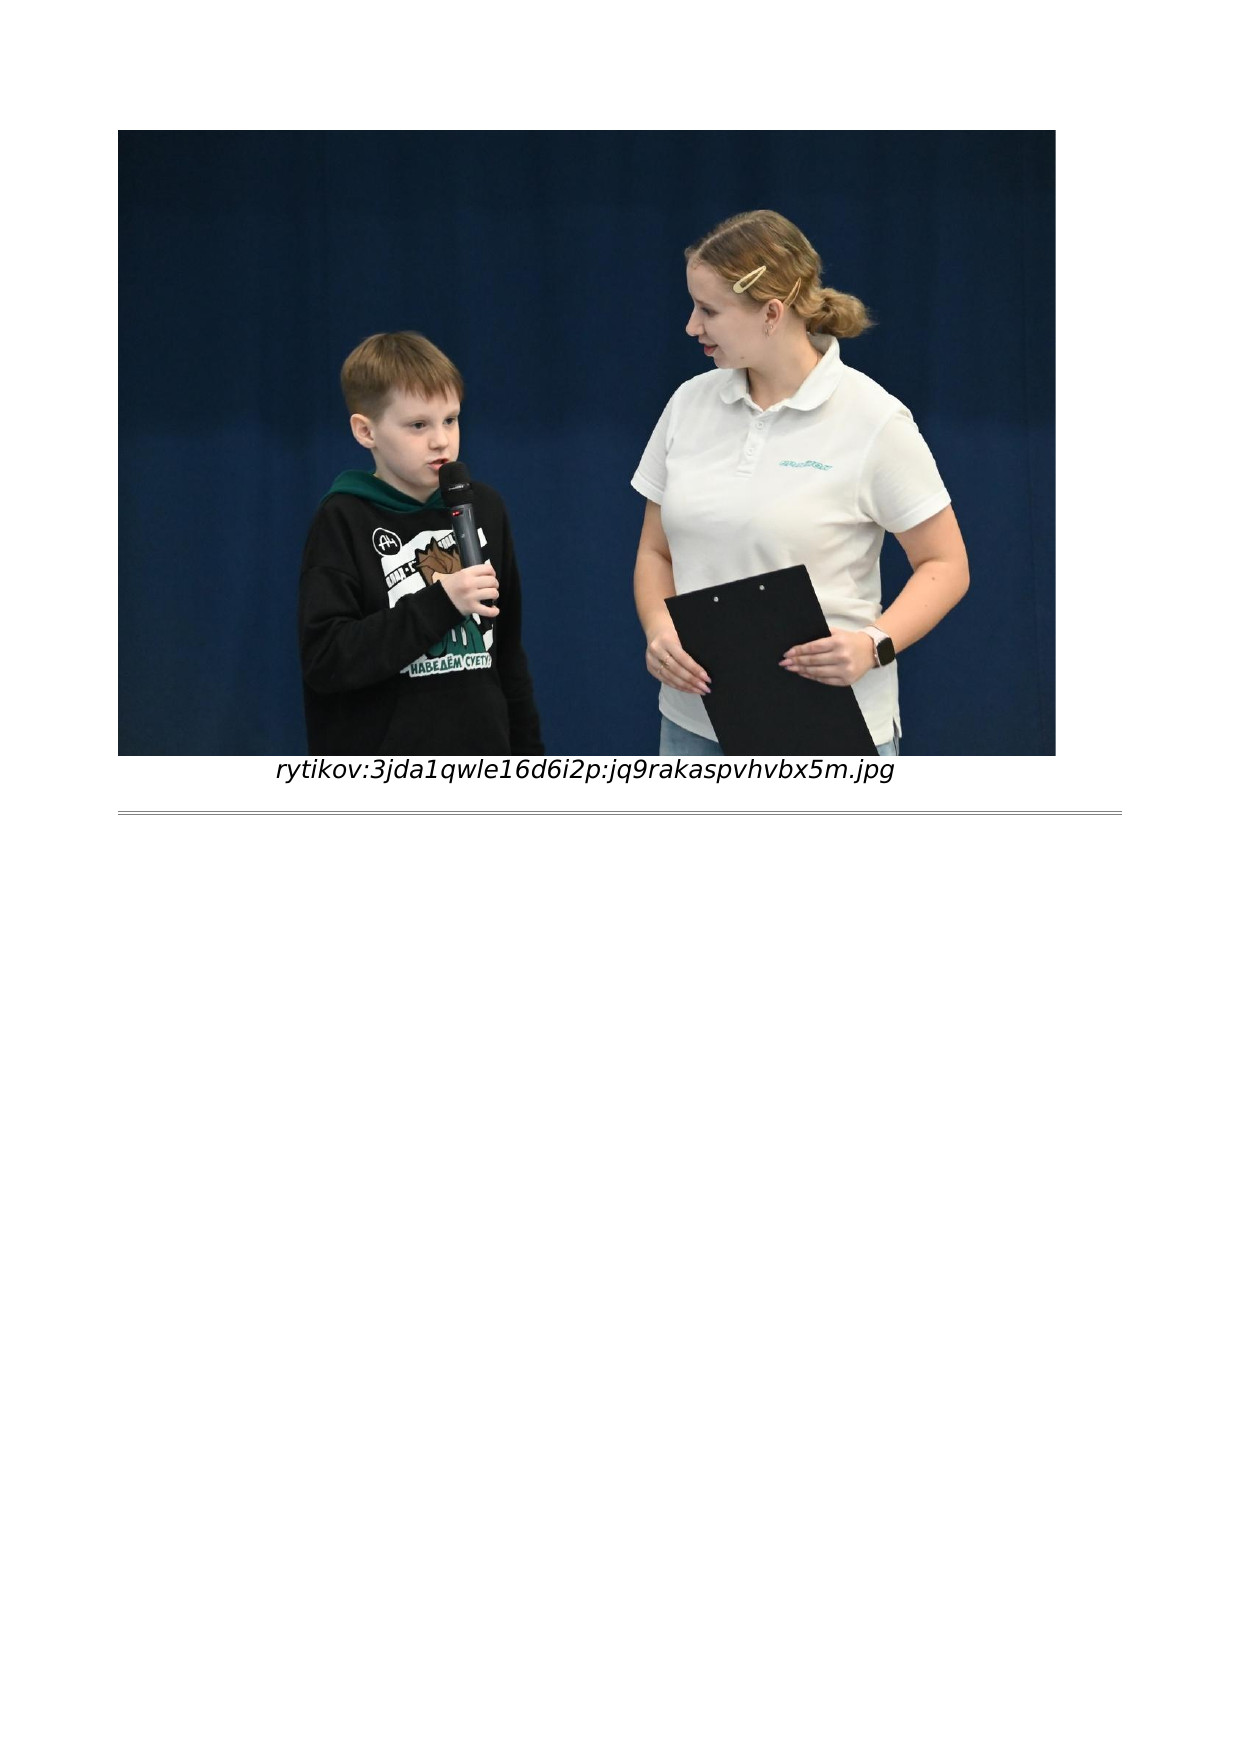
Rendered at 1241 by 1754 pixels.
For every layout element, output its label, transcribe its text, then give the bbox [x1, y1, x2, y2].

picture [118, 130, 1056, 756]
text rytikov:3jda1qwle16d6i2p:jq9rakaspvhvbx5m.jpg [118, 756, 1056, 784]
